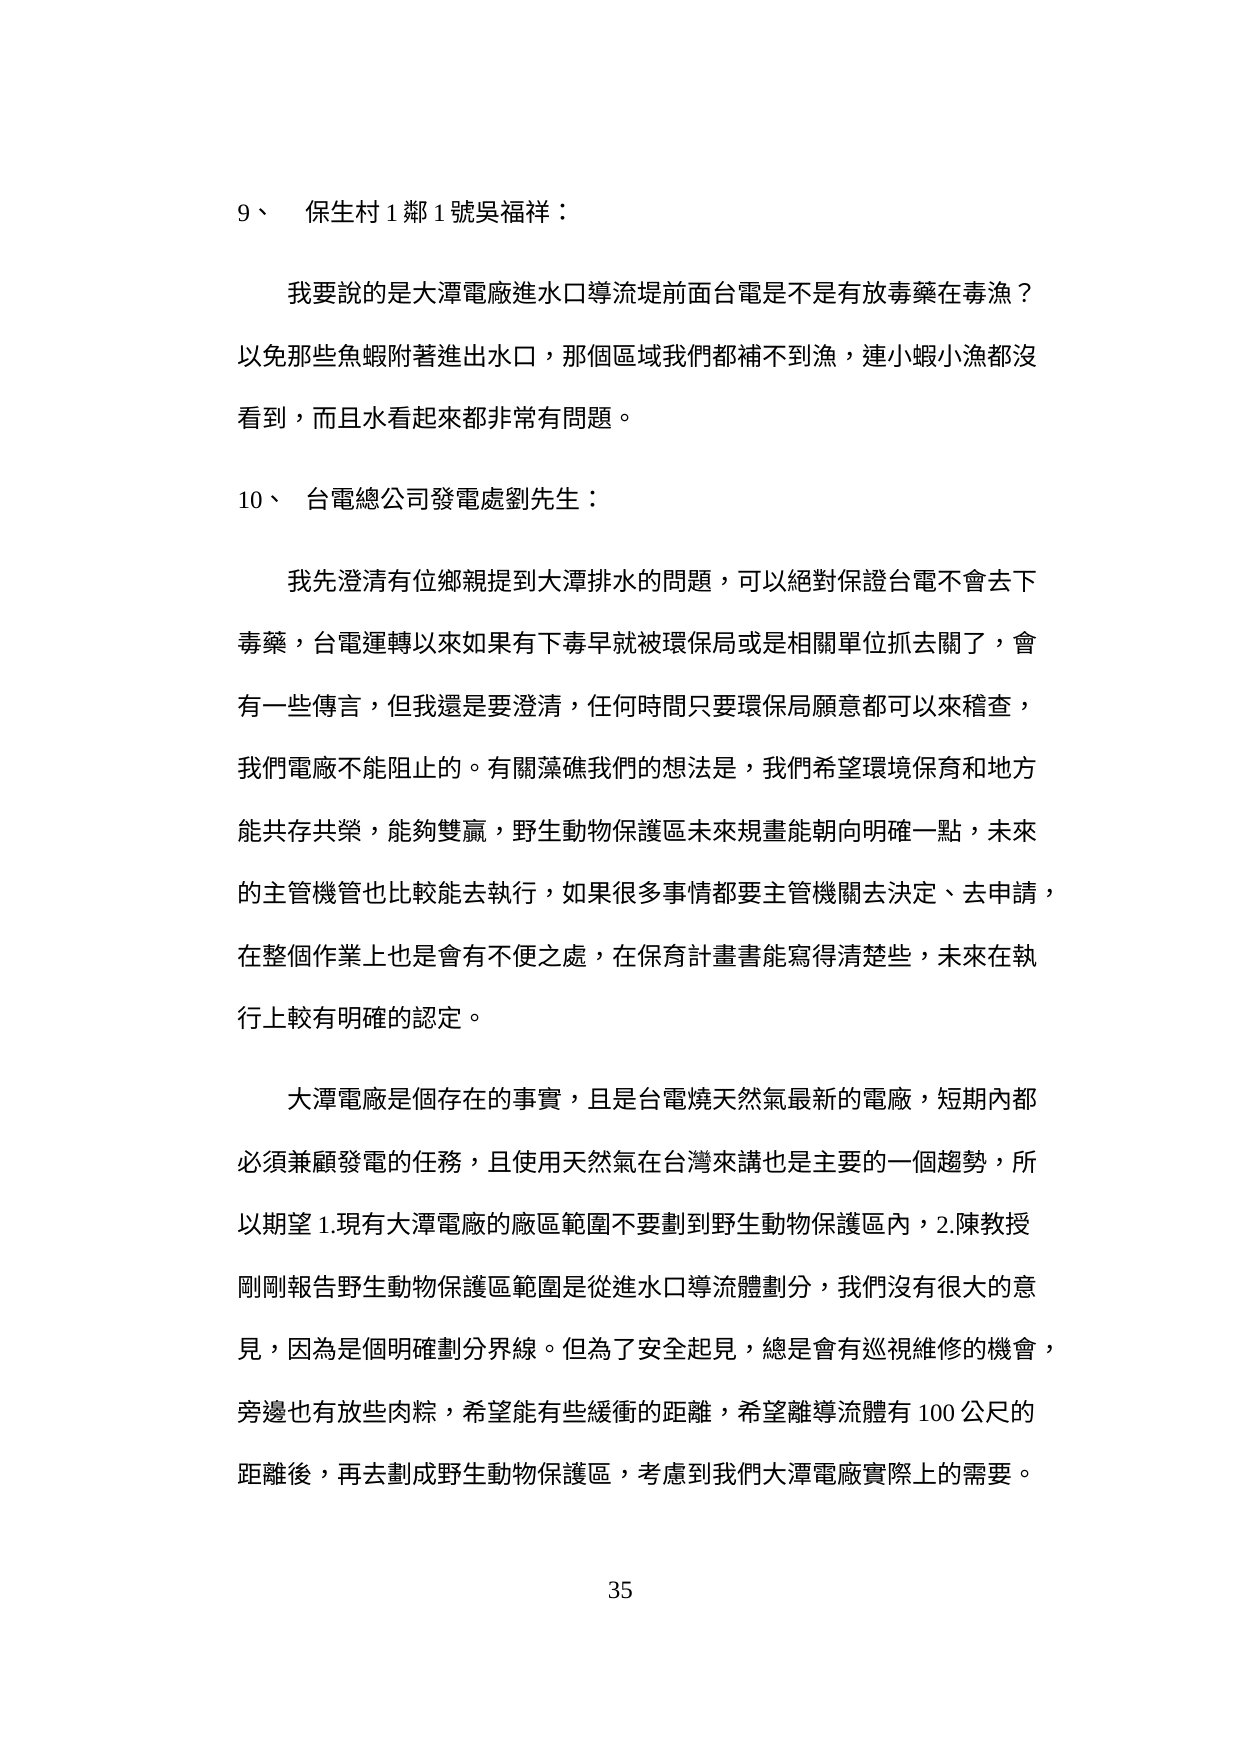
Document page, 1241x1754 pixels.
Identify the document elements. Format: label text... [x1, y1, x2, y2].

text 9、 保生村1鄰1號吳福祥： [187, 169, 1053, 231]
text 10、 台電總公司發電處劉先生： [187, 456, 1053, 519]
text 我要說的是大潭電廠進水口導流堤前面台電是不是有放毒藥在毒漁？以免那些魚蝦附著進出水口，那個區域我們都補不到漁，連小蝦小漁都沒看到，而且水看起來都非常有問題。 [237, 250, 1053, 438]
text 我先澄清有位鄉親提到大潭排水的問題，可以絕對保證台電不會去下毒藥，台電運轉以來如果有下毒早就被環保局或是相關單位抓去關了，會有一些傳言，但我還是要澄清，任何時間只要環保局願意都可以來稽查，我們電廠不能阻止的。有關藻礁我們的想法是，我們希望環境保育和地方能共存共榮，能夠雙贏，野生動物保護區未來規畫能朝向明確一點，未來的主管機管也比較能去執行，如果很多事情都要主管機關去決定、去申請，在整個作業上也是會有不便之處，在保育計畫書能寫得清楚些，未來在執行上較有明確的認定。 [237, 538, 1053, 1038]
text 大潭電廠是個存在的事實，且是台電燒天然氣最新的電廠，短期內都必須兼顧發電的任務，且使用天然氣在台灣來講也是主要的一個趨勢，所以期望1.現有大潭電廠的廠區範圍不要劃到野生動物保護區內，2.陳教授剛剛報告野生動物保護區範圍是從進水口導流體劃分，我們沒有很大的意見，因為是個明確劃分界線。但為了安全起見，總是會有巡視維修的機會，旁邊也有放些肉粽，希望能有些緩衝的距離，希望離導流體有100公尺的距離後，再去劃成野生動物保護區，考慮到我們大潭電廠實際上的需要。 [237, 1056, 1053, 1494]
